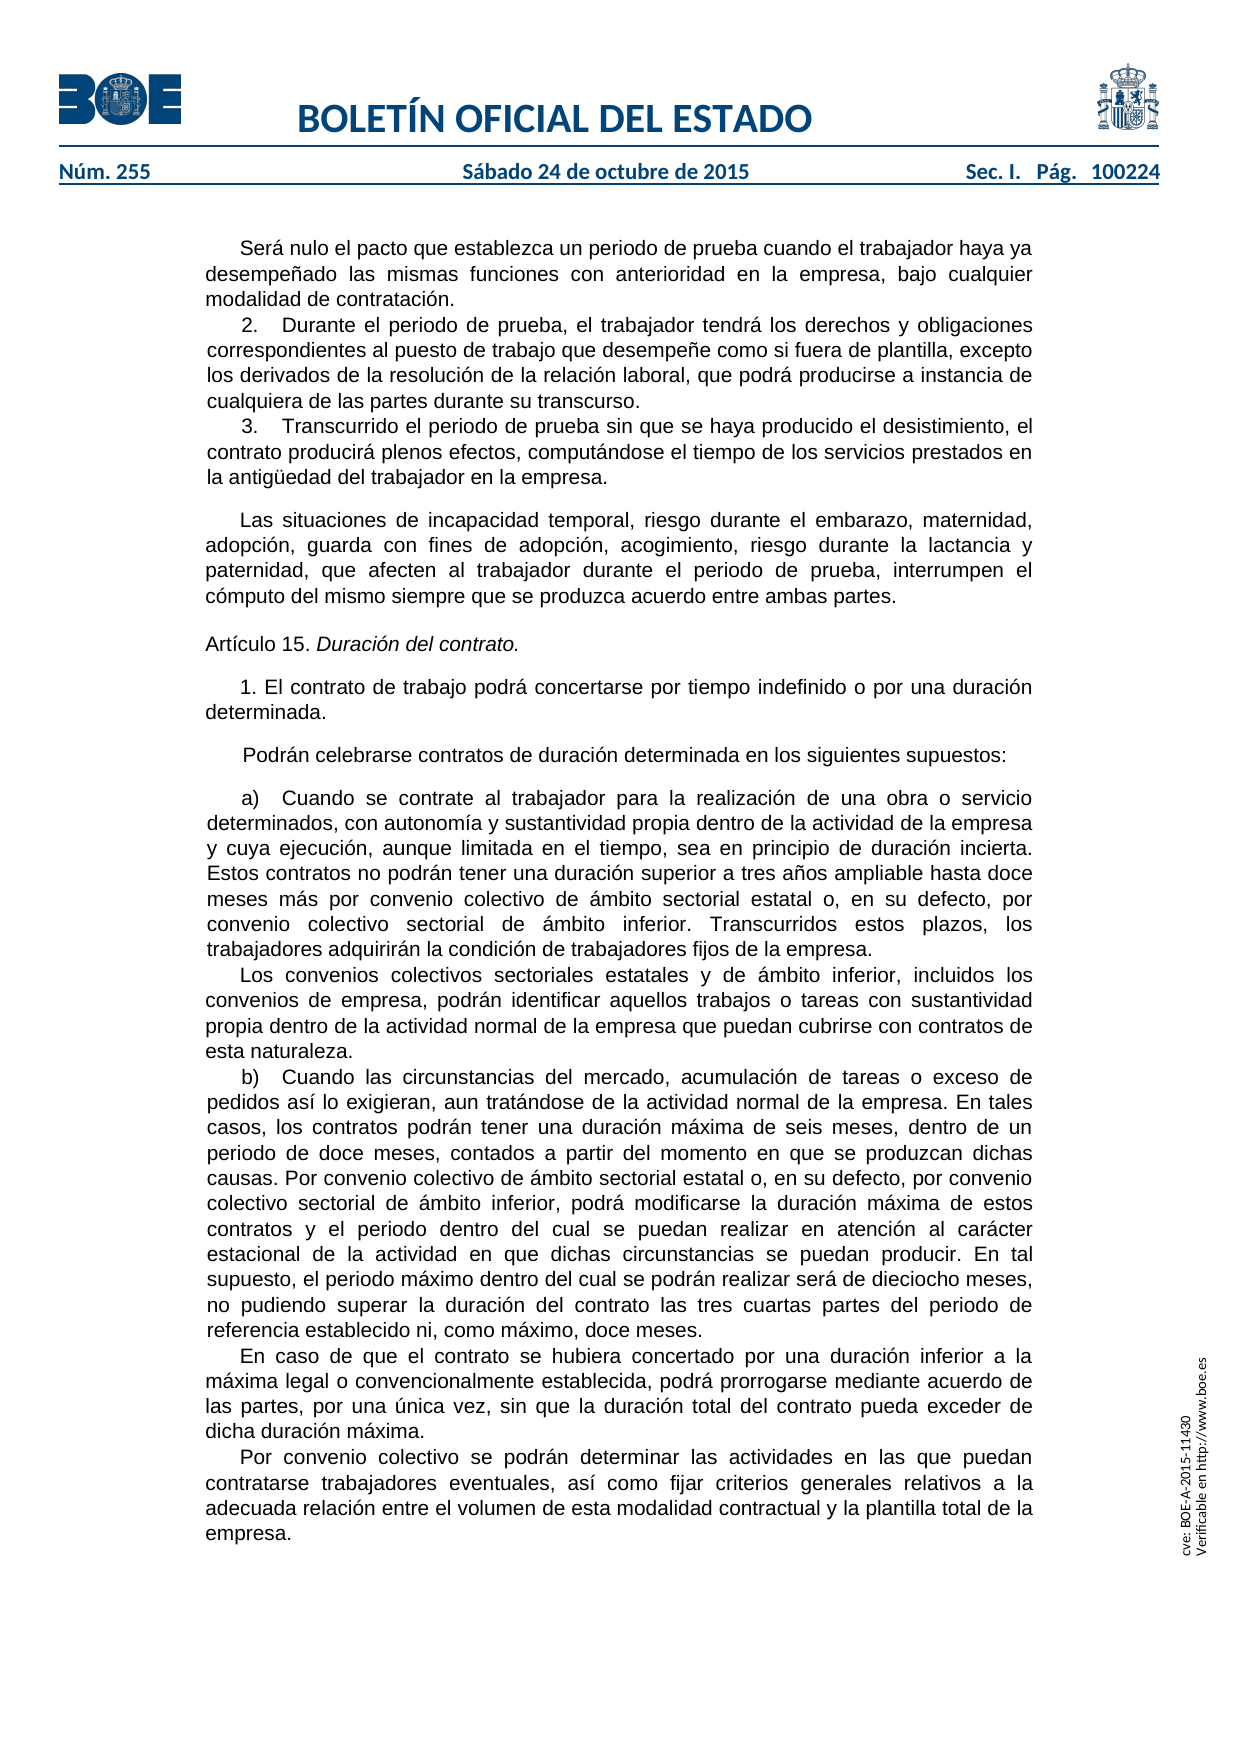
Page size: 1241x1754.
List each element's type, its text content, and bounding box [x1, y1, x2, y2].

picture [59, 73, 181, 125]
text Podrán celebrarse contratos de duración determinada en los siguientes supuestos: [216, 743, 1034, 767]
text Los convenios colectivos sectoriales estatales y de ámbito inferior, incluidos los convenios de empresa, podrán identificar aquellos trabajos o tareas con sustantividad propia dentro de la actividad normal de la empresa que puedan cubrirse con contratos de esta naturaleza. [205, 963, 1034, 1063]
picture [1097, 63, 1159, 130]
text Será nulo el pacto que establezca un periodo de prueba cuando el trabajador haya ya desempeñado las mismas funciones con anterioridad en la empresa, bajo cualquier modalidad de contratación. [205, 236, 1034, 311]
list Durante el periodo de prueba, el trabajador tendrá los derechos y obligaciones correspondientes al puesto de trabajo que desempeñe como si fuera de plantilla, excepto los derivados de la resolución de la relación laboral, que podrá producirse a instancia de cualquiera de las partes durante su transcurso. [207, 313, 1034, 412]
text Por convenio colectivo se podrán determinar las actividades en las que puedan contratarse trabajadores eventuales, así como fijar criterios generales relativos a la adecuada relación entre el volumen de esta modalidad contractual y la plantilla total de la empresa. [205, 1445, 1034, 1545]
text En caso de que el contrato se hubiera concertado por una duración inferior a la máxima legal o convencionalmente establecida, podrá prorrogarse mediante acuerdo de las partes, por una única vez, sin que la duración total del contrato pueda exceder de dicha duración máxima. [205, 1343, 1034, 1443]
list Cuando se contrate al trabajador para la realización de una obra o servicio determinados, con autonomía y sustantividad propia dentro de la actividad de la empresa y cuya ejecución, aunque limitada en el tiempo, sea en principio de duración incierta. Estos contratos no podrán tener una duración superior a tres años ampliable hasta doce meses más por convenio colectivo de ámbito sectorial estatal o, en su defecto, por convenio colectivo sectorial de ámbito inferior. Transcurridos estos plazos, los trabajadores adquirirán la condición de trabajadores fijos de la empresa. [207, 785, 1034, 961]
list Transcurrido el periodo de prueba sin que se haya producido el desistimiento, el contrato producirá plenos efectos, computándose el tiempo de los servicios prestados en la antigüedad del trabajador en la empresa. [207, 414, 1034, 489]
text Artículo 15. Duración del contrato. [205, 632, 1034, 656]
text 1. El contrato de trabajo podrá concertarse por tiempo indefinido o por una duración determinada. [205, 675, 1034, 724]
text Las situaciones de incapacidad temporal, riesgo durante el embarazo, maternidad, adopción, guarda con fines de adopción, acogimiento, riesgo durante la lactancia y paternidad, que afecten al trabajador durante el periodo de prueba, interrumpen el cómputo del mismo siempre que se produzca acuerdo entre ambas partes. [205, 507, 1034, 607]
list Cuando las circunstancias del mercado, acumulación de tareas o exceso de pedidos así lo exigieran, aun tratándose de la actividad normal de la empresa. En tales casos, los contratos podrán tener una duración máxima de seis meses, dentro de un periodo de doce meses, contados a partir del momento en que se produzcan dichas causas. Por convenio colectivo de ámbito sectorial estatal o, en su defecto, por convenio colectivo sectorial de ámbito inferior, podrá modificarse la duración máxima de estos contratos y el periodo dentro del cual se puedan realizar en atención al carácter estacional de la actividad en que dichas circunstancias se puedan producir. En tal supuesto, el periodo máximo dentro del cual se podrán realizar será de dieciocho meses, no pudiendo superar la duración del contrato las tres cuartas partes del periodo de referencia establecido ni, como máximo, doce meses. [207, 1064, 1034, 1342]
